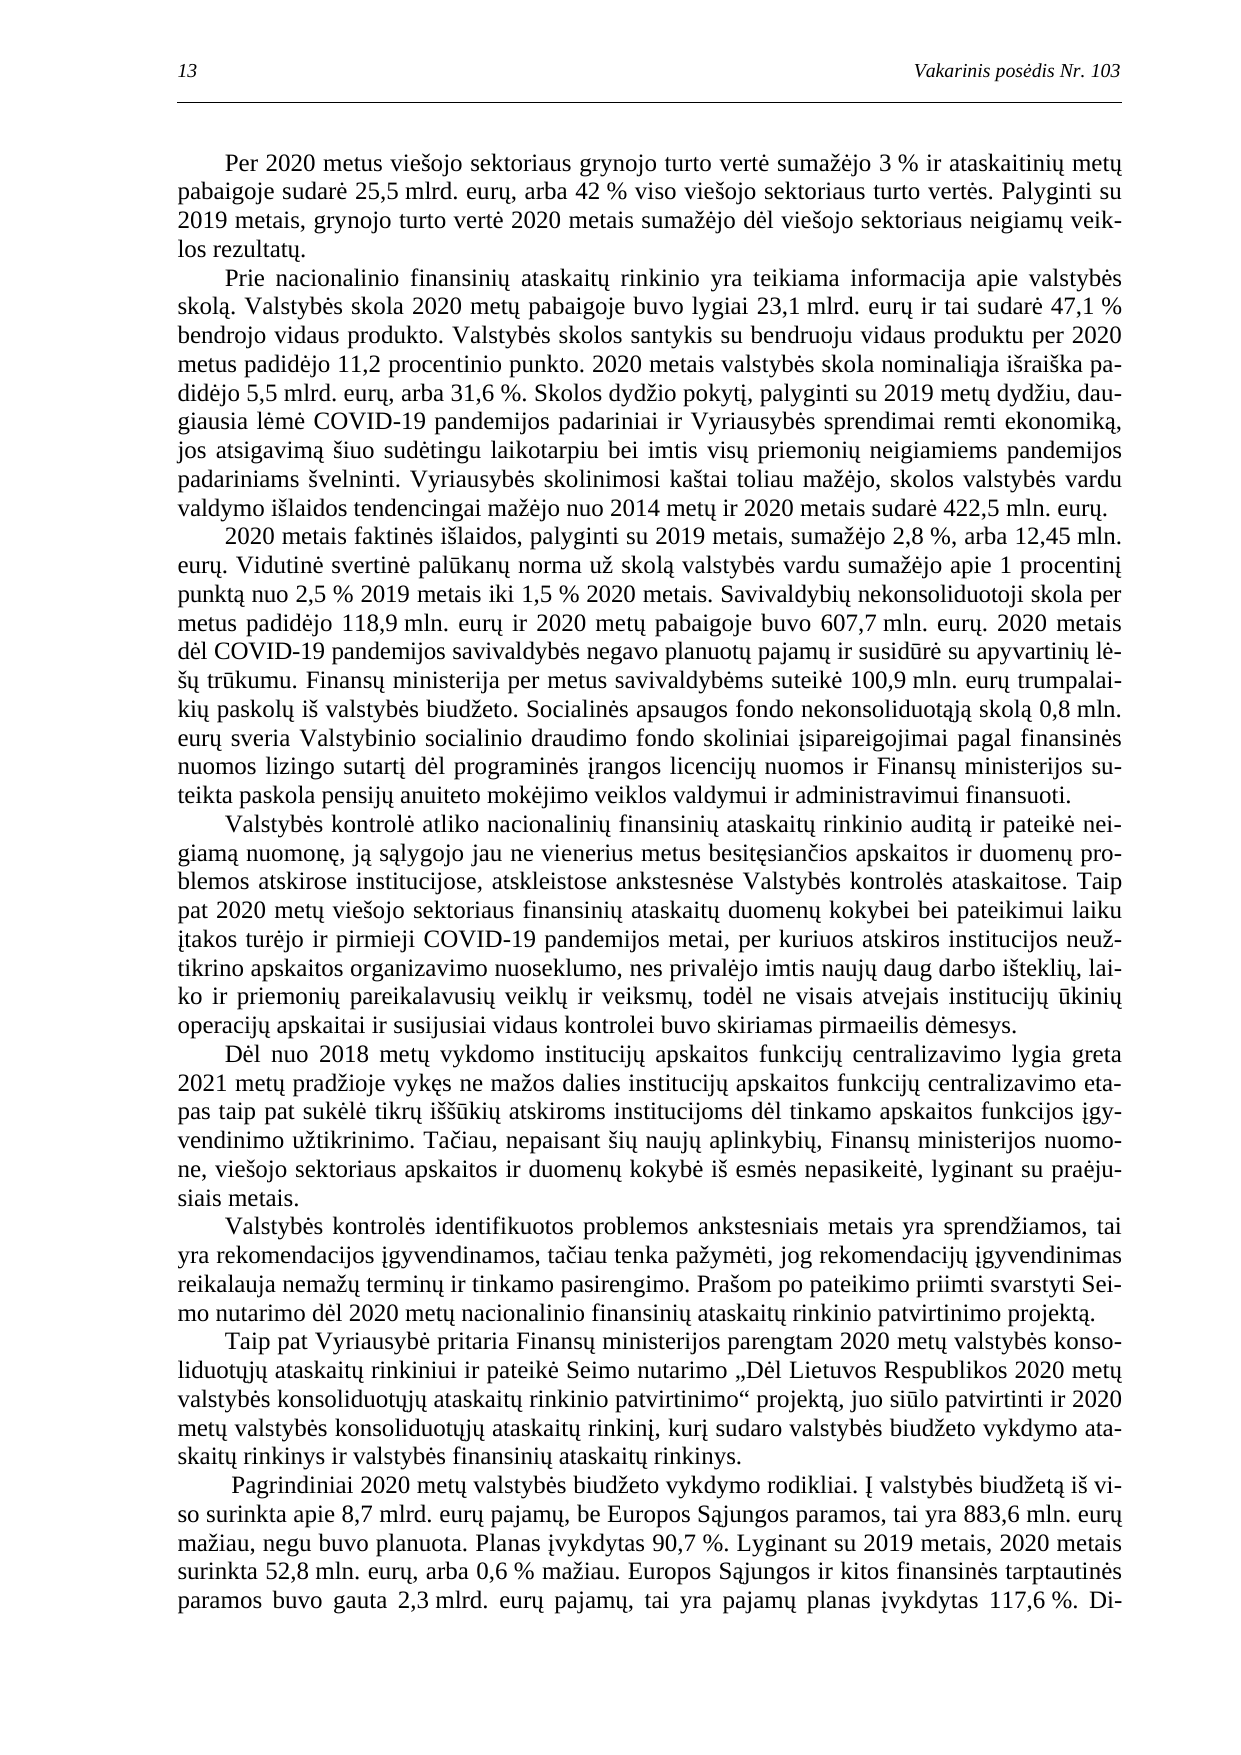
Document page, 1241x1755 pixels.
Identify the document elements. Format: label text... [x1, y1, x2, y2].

text 2020 me­tais fak­ti­nės iš­lai­dos, pa­ly­gin­ti su 2019 me­tais, su­ma­žė­jo 2,8 %, ar­ba 12,45 mln. eu­rų. Vi­du­ti­nė sver­ti­nė pa­lū­ka­nų nor­ma už sko­lą vals­ty­bės var­du su­ma­žė­jo apie 1 pro­cen­ti­nį punk­tą nuo 2,5 % 2019 me­tais iki 1,5 % 2020 me­tais. Sa­vi­val­dy­bių ne­kon­so­li­duo­to­ji sko­la per me­tus pa­di­dė­jo 118,9 mln. eu­rų ir 2020 me­tų pa­bai­go­je bu­vo 607,7 mln. eu­rų. 2020 me­tais dėl COVID-19 pan­de­mi­jos sa­vi­val­dy­bės ne­ga­vo pla­nuo­tų pa­ja­mų ir su­si­dū­rė su apy­var­ti­nių lė­šų trū­ku­mu. Fi­nan­sų mi­nis­te­ri­ja per me­tus sa­vi­val­dy­bėms su­tei­kė 100,9 mln. eu­rų trum­pa­lai­kių pa­sko­lų iš vals­ty­bės biu­dže­to. So­cia­li­nės ap­sau­gos fon­do ne­kon­so­li­duo­tą­ją sko­lą 0,8 mln. eu­rų sve­ria Vals­ty­bi­nio so­cia­li­nio drau­di­mo fon­do sko­li­niai įsi­pa­rei­go­ji­mai pa­gal fi­nan­si­nės nuo­mos li­zin­go su­tar­tį dėl pro­gra­mi­nės įran­gos li­cen­ci­jų nuo­mos ir Fi­nan­sų mi­nis­te­ri­jos su­teik­ta pa­sko­la pen­si­jų anui­te­to mo­kė­ji­mo veik­los val­dy­mui ir ad­mi­nist­ra­vi­mui fi­nan­suo­ti. [177, 521, 1122, 809]
text Dėl nuo 2018 me­tų vyk­do­mo ins­ti­tu­ci­jų ap­skai­tos funk­ci­jų cen­tra­li­za­vi­mo ly­gia gre­ta 2021 me­tų pra­džio­je vy­kęs ne ma­žos da­lies ins­ti­tu­ci­jų ap­skai­tos funk­ci­jų cen­tra­li­za­vi­mo eta­pas taip pat su­kė­lė tik­rų iš­šū­kių at­ski­roms ins­ti­tu­ci­joms dėl tin­ka­mo ap­skai­tos funk­ci­jos įgy­ven­di­ni­mo už­tik­ri­ni­mo. Ta­čiau, ne­pai­sant šių nau­jų ap­lin­ky­bių, Fi­nan­sų mi­nis­te­ri­jos nuo­mo­ne, vie­šo­jo sek­to­riaus ap­skai­tos ir duo­me­nų ko­ky­bė iš es­mės ne­pa­si­kei­tė, ly­gi­nant su pra­ėju­siais me­tais. [177, 1039, 1122, 1211]
text Vals­ty­bės kon­tro­lė at­li­ko na­cio­na­li­nių fi­nan­si­nių ata­skai­tų rin­ki­nio au­di­tą ir pa­tei­kė nei­gia­mą nuo­mo­nę, ją są­ly­go­jo jau ne vie­ne­rius me­tus be­si­tę­sian­čios ap­skai­tos ir duo­me­nų pro­ble­mos at­ski­ro­se ins­ti­tu­ci­jo­se, at­skleis­tose anks­tes­nė­se Vals­ty­bės kon­tro­lės ata­skai­to­se. Taip pat 2020 me­tų vie­šo­jo sek­to­riaus fi­nan­si­nių ata­skai­tų duo­me­nų ko­ky­bei bei pa­tei­ki­mui lai­ku įta­kos tu­rė­jo ir pir­mie­ji COVID-19 pan­de­mi­jos me­tai, per ku­riuos at­ski­ros ins­ti­tu­ci­jos ne­už­tik­ri­no ap­skai­tos or­ga­ni­za­vi­mo nuo­sek­lu­mo, nes pri­va­lė­jo im­tis nau­jų daug dar­bo iš­tek­lių, lai­ko ir prie­mo­nių pa­rei­ka­la­vu­sių veik­lų ir veiks­mų, to­dėl ne vi­sais at­ve­jais ins­ti­tu­ci­jų ūki­nių ope­ra­ci­jų ap­skai­tai ir su­si­ju­siai vi­daus kon­tro­lei bu­vo ski­ria­mas pir­ma­ei­lis dė­me­sys. [177, 809, 1122, 1039]
text Vals­ty­bės kon­tro­lės iden­ti­fi­kuo­tos pro­ble­mos anks­tes­niais me­tais yra spren­džia­mos, tai yra re­ko­men­da­ci­jos įgy­ven­di­na­mos, ta­čiau ten­ka pa­žy­mė­ti, jog re­ko­men­da­ci­jų įgy­ven­di­ni­mas rei­ka­lau­ja ne­ma­žų ter­mi­nų ir tin­ka­mo pa­si­ren­gi­mo. Pra­šom po pa­tei­ki­mo pri­im­ti svars­ty­ti Sei­mo nu­ta­ri­mo dėl 2020 me­tų na­cio­na­li­nio fi­nan­si­nių ata­skai­tų rin­ki­nio pa­tvir­ti­ni­mo pro­jek­tą. [177, 1211, 1122, 1326]
text Prie na­cio­na­li­nio fi­nan­si­nių ata­skai­tų rin­ki­nio yra tei­kia­ma in­for­ma­ci­ja apie vals­ty­bės sko­lą. Vals­ty­bės sko­la 2020 me­tų pa­bai­go­je bu­vo ly­giai 23,1 mlrd. eu­rų ir tai su­da­rė 47,1 % ben­dro­jo vi­daus pro­duk­to. Vals­ty­bės sko­los san­ty­kis su ben­druo­ju vi­daus pro­duk­tu per 2020 me­tus pa­di­dė­jo 11,2 pro­cen­ti­nio punk­to. 2020 me­tais vals­ty­bės sko­la no­mi­na­li­ą­ja iš­raiš­ka pa­di­dė­jo 5,5 mlrd. eu­rų, ar­ba 31,6 %. Sko­los dy­džio po­ky­tį, pa­ly­gin­ti su 2019 me­tų dy­džiu, dau­giau­sia lė­mė COVID-19 pan­de­mi­jos pa­da­ri­niai ir Vy­riau­sy­bės spren­di­mai rem­ti eko­no­mi­ką, jos at­si­ga­vi­mą šiuo su­dė­tin­gu lai­ko­tar­piu bei im­tis vi­sų prie­mo­nių nei­gia­miems pan­de­mi­jos pa­da­ri­niams švel­nin­ti. Vy­riau­sy­bės sko­li­ni­mo­si kaš­tai to­liau ma­žė­jo, sko­los vals­ty­bės var­du val­dy­mo iš­lai­dos ten­den­cin­gai ma­žė­jo nuo 2014 me­tų ir 2020 me­tais su­da­rė 422,5 mln. eu­rų. [177, 263, 1122, 521]
text Per 2020 me­tus vie­šo­jo sek­to­riaus gry­no­jo tur­to ver­tė su­ma­žė­jo 3 % ir ata­skai­ti­nių me­tų pa­bai­go­je su­da­rė 25,5 mlrd. eu­rų, ar­ba 42 % vi­so vie­šo­jo sek­to­riaus tur­to ver­tės. Pa­ly­gin­ti su 2019 me­tais, gry­no­jo tur­to ver­tė 2020 me­tais su­ma­žė­jo dėl vie­šo­jo sek­to­riaus nei­gia­mų veik­los re­zul­ta­tų. [177, 148, 1122, 263]
text Pa­grin­di­niai 2020 me­tų vals­ty­bės biu­dže­to vyk­dy­mo ro­dik­liai. Į vals­ty­bės biu­dže­tą iš vi­so su­rink­ta apie 8,7 mlrd. eu­rų pa­ja­mų, be Eu­ro­pos Są­jun­gos pa­ra­mos, tai yra 883,6 mln. eu­rų ma­žiau, ne­gu bu­vo pla­nuo­ta. Pla­nas įvyk­dy­tas 90,7 %. Ly­gi­nant su 2019 me­tais, 2020 me­tais su­rink­ta 52,8 mln. eu­rų, ar­ba 0,6 % ma­žiau. Eu­ro­pos Są­jun­gos ir ki­tos fi­nan­si­nės tarp­tau­ti­nės pa­ra­mos bu­vo gau­ta 2,3 mlrd. eu­rų pa­ja­mų, tai yra pa­ja­mų pla­nas įvyk­dy­tas 117,6 %. Di­ [177, 1470, 1122, 1614]
text Taip pat Vy­riau­sy­bė pri­ta­ria Fi­nan­sų mi­nis­te­ri­jos pa­reng­tam 2020 me­tų vals­ty­bės kon­so­li­duo­tų­jų ata­skai­tų rin­ki­niui ir pa­tei­kė Sei­mo nu­ta­ri­mo „Dėl Lie­tu­vos Res­pub­li­kos 2020 me­tų vals­ty­bės kon­so­li­duo­tų­jų ata­skai­tų rin­ki­nio pa­tvir­ti­ni­mo“ pro­jek­tą, juo siū­lo pa­tvir­tin­ti ir 2020 me­tų vals­ty­bės kon­so­li­duo­tų­jų ata­skai­tų rin­ki­nį, ku­rį su­da­ro vals­ty­bės biu­dže­to vyk­dy­mo ata­skai­tų rin­ki­nys ir vals­ty­bės fi­nan­si­nių ata­skai­tų rin­ki­nys. [177, 1326, 1122, 1470]
